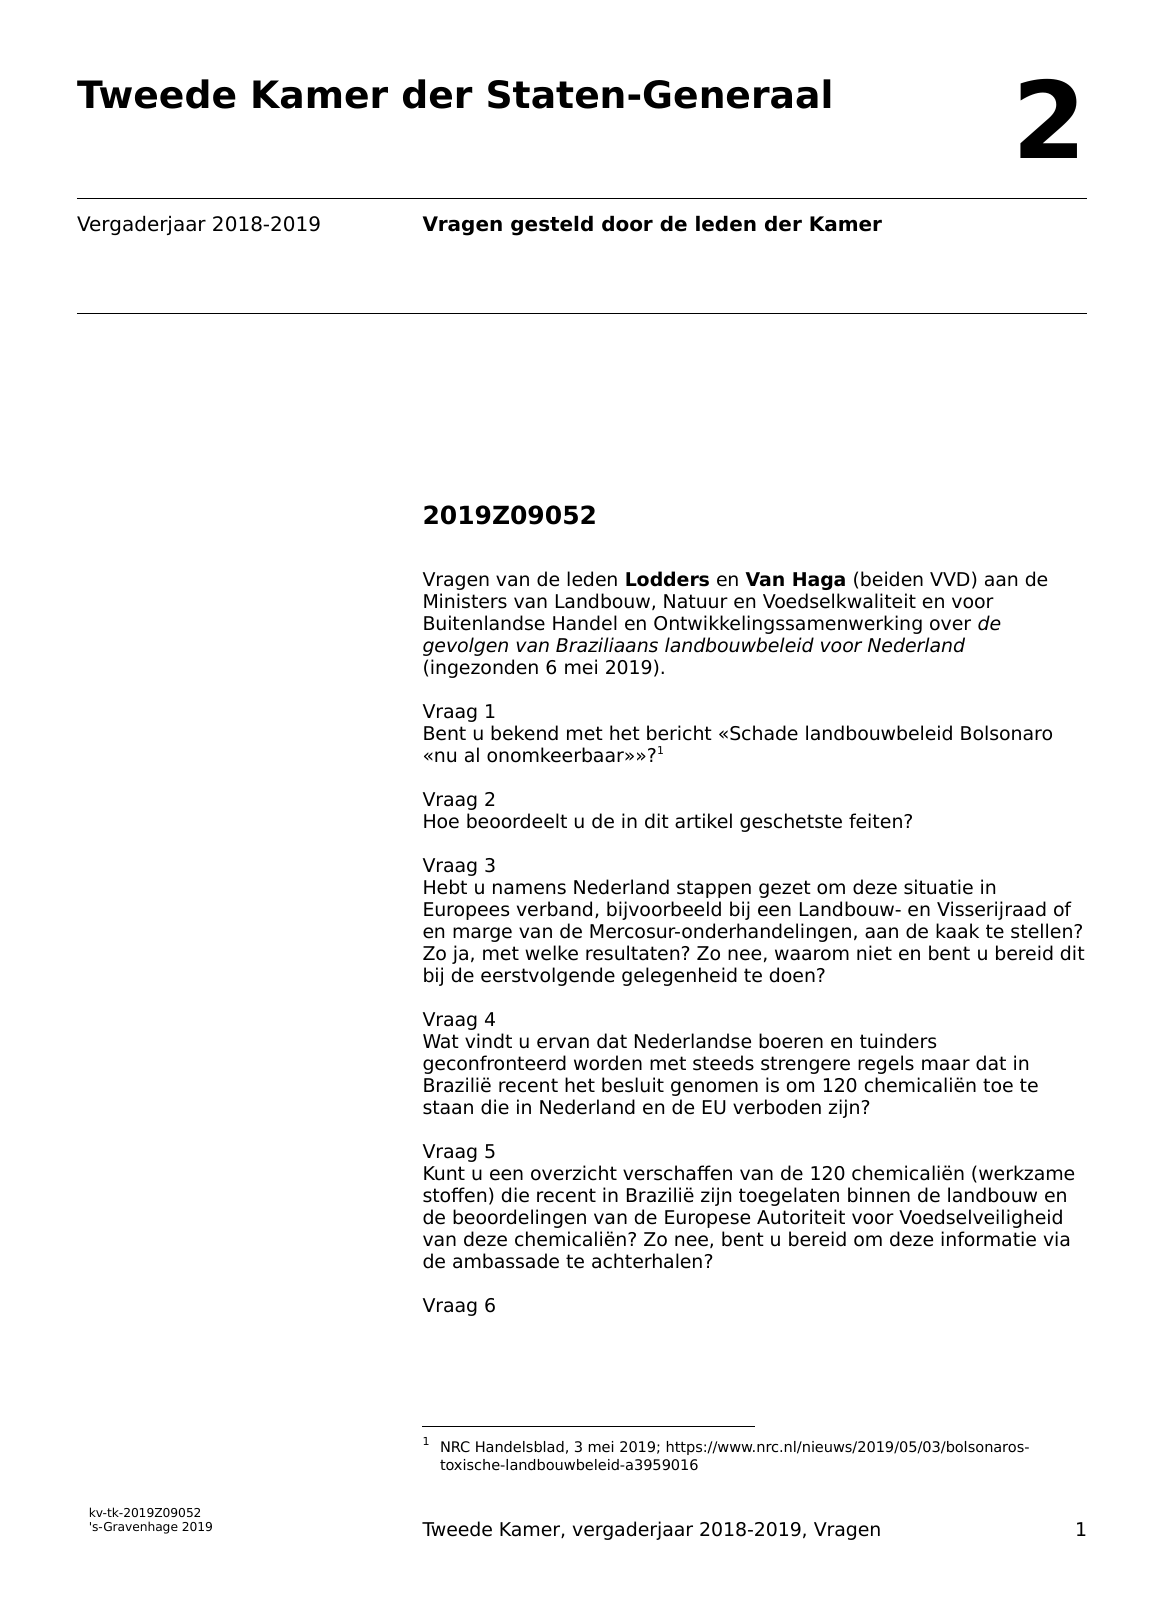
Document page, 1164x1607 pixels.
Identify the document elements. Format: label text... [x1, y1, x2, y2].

text Vraag 1 [422, 701, 1087, 723]
text Vraag 5 [422, 1141, 1087, 1163]
table_cell Vergaderjaar 2018-2019 [77, 199, 422, 313]
text kv-tk-2019Z09052 [88, 1506, 323, 1520]
table_header Tweede Kamer der Staten-Generaal [77, 59, 886, 198]
table_cell Vragen gesteld door de leden der Kamer [422, 199, 1087, 313]
text Bent u bekend met het bericht «Schade landbouwbeleid Bolsonaro «nu al onomkeerbaar»»? [422, 723, 1087, 767]
text Hebt u namens Nederland stappen gezet om deze situatie in Europees verband, bijvoorbeeld bij een Landbouw- en Visserijraad of en marge van de Mercosur-onderhandelingen, aan de kaak te stellen? Zo ja, met welke resultaten? Zo nee, waarom niet en bent u bereid dit bij de eerstvolgende gelegenheid te doen? [422, 877, 1087, 987]
text Wat vindt u ervan dat Nederlandse boeren en tuinders geconfronteerd worden met steeds strengere regels maar dat in Brazilië recent het besluit genomen is om 120 chemicaliën toe te staan die in Nederland en de EU verboden zijn? [422, 1031, 1087, 1119]
text Vraag 2 [422, 789, 1087, 811]
text Hoe beoordeelt u de in dit artikel geschetste feiten? [422, 811, 1087, 833]
text Vraag 3 [422, 855, 1087, 877]
text Vraag 6 [422, 1295, 1087, 1317]
text Vragen van de leden Lodders en Van Haga (beiden VVD) aan de Ministers van Landbouw, Natuur en Voedselkwaliteit en voor Buitenlandse Handel en Ontwikkelingssamenwerking over de gevolgen van Braziliaans landbouwbeleid voor Nederland (ingezonden 6 mei 2019). [422, 569, 1087, 679]
text 2019Z09052 [422, 501, 1087, 531]
text NRC Handelsblad, 3 mei 2019; https://www.nrc.nl/nieuws/2019/05/03/bolsonaros-toxische-landbouwbeleid-a3959016 [422, 1435, 1087, 1474]
text 's-Gravenhage 2019 [88, 1520, 323, 1534]
text Kunt u een overzicht verschaffen van de 120 chemicaliën (werkzame stoffen) die recent in Brazilië zijn toegelaten binnen de landbouw en de beoordelingen van de Europese Autoriteit voor Voedselveiligheid van deze chemicaliën? Zo nee, bent u bereid om deze informatie via de ambassade te achterhalen? [422, 1163, 1087, 1273]
text Vraag 4 [422, 1009, 1087, 1031]
table_header 2 [886, 59, 1087, 198]
